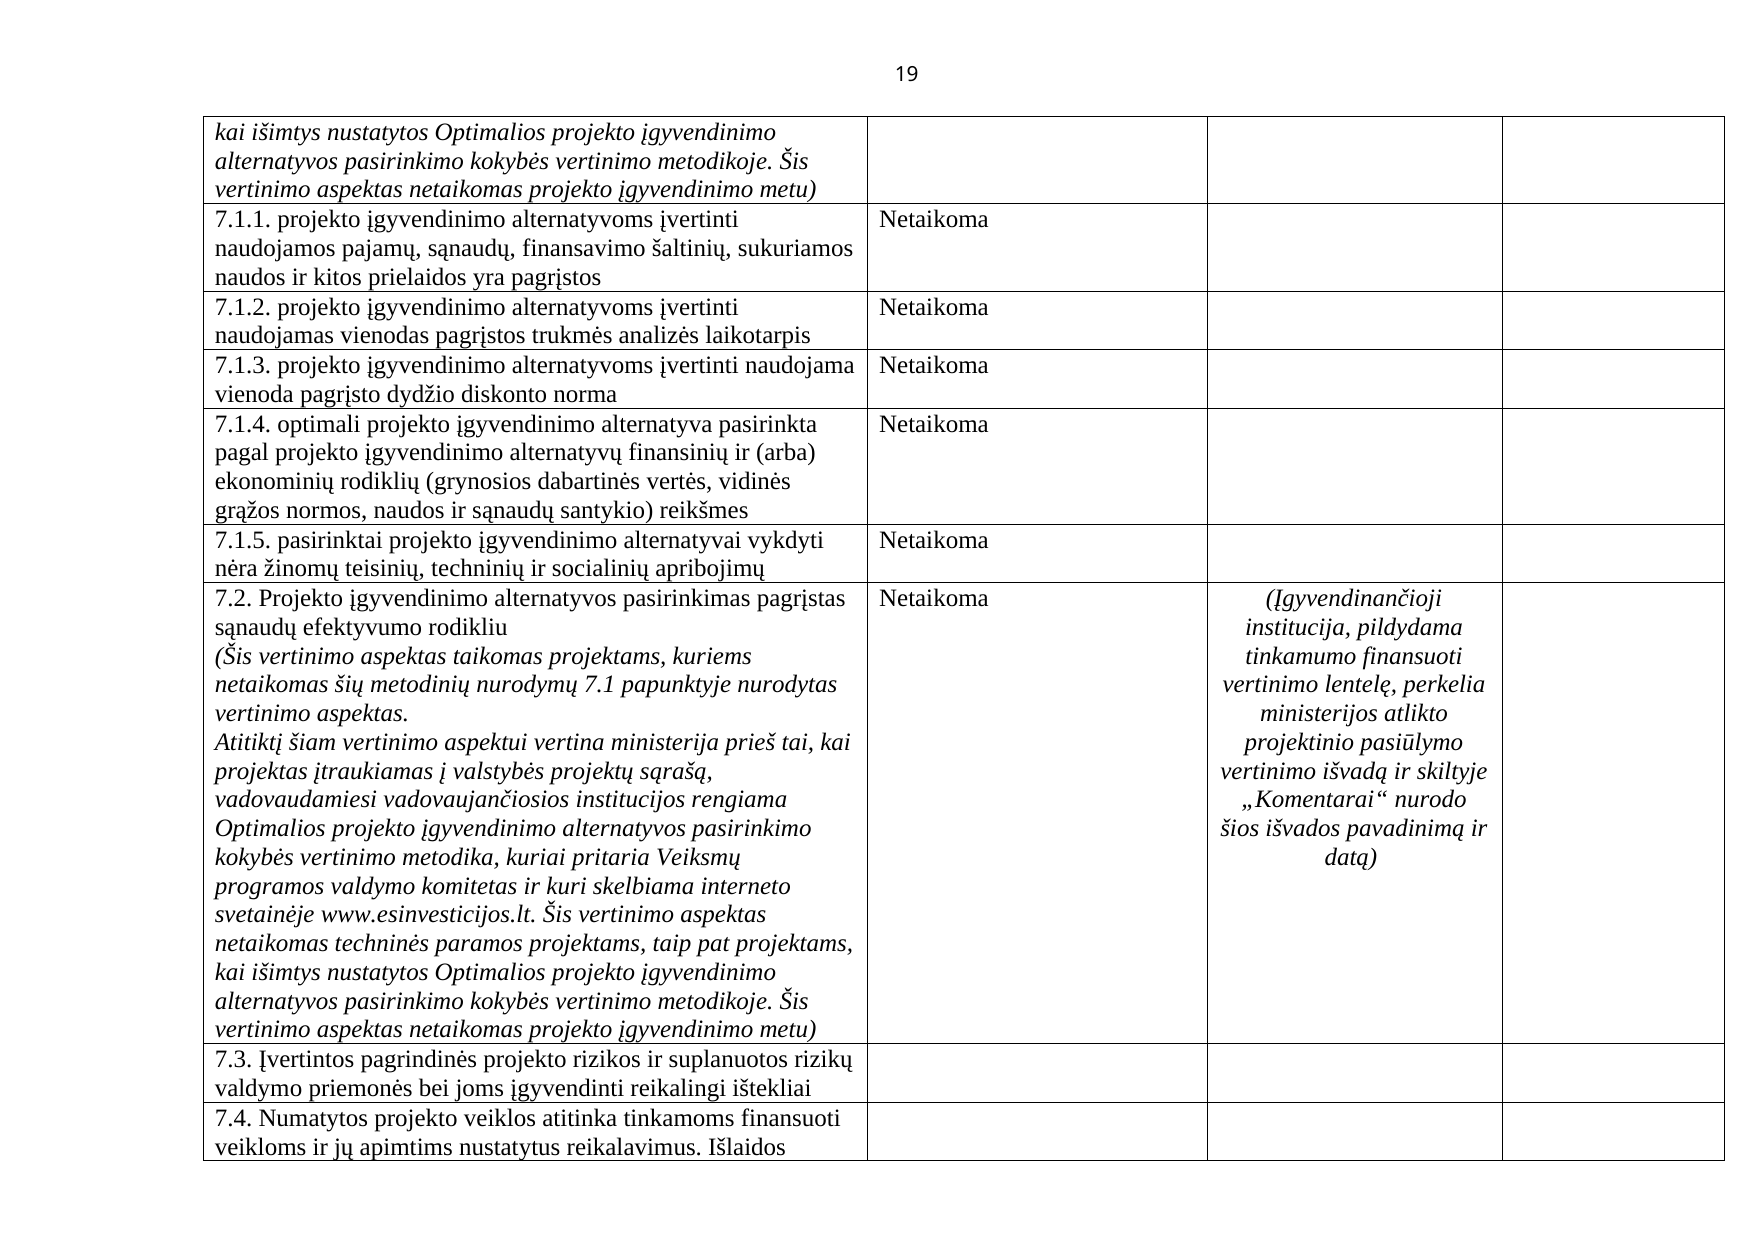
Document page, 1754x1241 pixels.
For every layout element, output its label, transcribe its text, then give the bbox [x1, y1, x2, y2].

table_cell [1208, 525, 1502, 582]
table_cell Netaikoma [868, 292, 1207, 349]
table_cell 7.4. Numatytos projekto veiklos atitinka tinkamoms finansuoti veikloms ir jų apimtims nustatytus reikalavimus. Išlaidos [204, 1103, 867, 1160]
table_cell [1503, 1103, 1724, 1160]
table_cell [1208, 409, 1502, 524]
table_cell [868, 1044, 1207, 1102]
table_cell [1503, 583, 1724, 1043]
table_cell [1503, 525, 1724, 582]
table_cell [1503, 292, 1724, 349]
table_cell [868, 1103, 1207, 1160]
table_cell [1208, 1103, 1502, 1160]
table_cell Netaikoma [868, 525, 1207, 582]
table_cell Netaikoma [868, 350, 1207, 408]
table_cell 7.3. Įvertintos pagrindinės projekto rizikos ir suplanuotos rizikų valdymo priemonės bei joms įgyvendinti reikalingi ištekliai [204, 1044, 867, 1102]
table_cell (Įgyvendinančioji institucija, pildydama tinkamumo finansuoti vertinimo lentelę, perkelia ministerijos atlikto projektinio pasiūlymo vertinimo išvadą ir skiltyje „Komentarai“ nurodo šios išvados pavadinimą ir datą) [1208, 583, 1502, 1043]
table_cell [1503, 409, 1724, 524]
table_cell 7.1.5. pasirinktai projekto įgyvendinimo alternatyvai vykdyti nėra žinomų teisinių, techninių ir socialinių apribojimų [204, 525, 867, 582]
table_cell 7.1.1. projekto įgyvendinimo alternatyvoms įvertinti naudojamos pajamų, sąnaudų, finansavimo šaltinių, sukuriamos naudos ir kitos prielaidos yra pagrįstos [204, 204, 867, 291]
table_cell [1208, 1044, 1502, 1102]
table_cell [1208, 117, 1502, 203]
table_cell [1503, 204, 1724, 291]
table_cell 7.1.3. projekto įgyvendinimo alternatyvoms įvertinti naudojama vienoda pagrįsto dydžio diskonto norma [204, 350, 867, 408]
table_cell [1208, 292, 1502, 349]
table_cell kai išimtys nustatytos Optimalios projekto įgyvendinimo alternatyvos pasirinkimo kokybės vertinimo metodikoje. Šis vertinimo aspektas netaikomas projekto įgyvendinimo metu) [204, 117, 867, 203]
table_cell [1208, 204, 1502, 291]
table_cell [1503, 350, 1724, 408]
table_cell 7.2. Projekto įgyvendinimo alternatyvos pasirinkimas pagrįstas sąnaudų efektyvumo rodikliu (Šis vertinimo aspektas taikomas projektams, kuriems netaikomas šių metodinių nurodymų 7.1 papunktyje nurodytas vertinimo aspektas. Atitiktį šiam vertinimo aspektui vertina ministerija prieš tai, kai projektas įtraukiamas į valstybės projektų sąrašą, vadovaudamiesi vadovaujančiosios institucijos rengiama Optimalios projekto įgyvendinimo alternatyvos pasirinkimo kokybės vertinimo metodika, kuriai pritaria Veiksmų programos valdymo komitetas ir kuri skelbiama interneto svetainėje www.esinvesticijos.lt. Šis vertinimo aspektas netaikomas techninės paramos projektams, taip pat projektams, kai išimtys nustatytos Optimalios projekto įgyvendinimo alternatyvos pasirinkimo kokybės vertinimo metodikoje. Šis vertinimo aspektas netaikomas projekto įgyvendinimo metu) [204, 583, 867, 1043]
table_cell Netaikoma [868, 409, 1207, 524]
table_cell Netaikoma [868, 204, 1207, 291]
table_cell [1503, 117, 1724, 203]
table_cell [1503, 1044, 1724, 1102]
table_cell 7.1.2. projekto įgyvendinimo alternatyvoms įvertinti naudojamas vienodas pagrįstos trukmės analizės laikotarpis [204, 292, 867, 349]
table_cell Netaikoma [868, 583, 1207, 1043]
table_cell [868, 117, 1207, 203]
table_cell 7.1.4. optimali projekto įgyvendinimo alternatyva pasirinkta pagal projekto įgyvendinimo alternatyvų finansinių ir (arba) ekonominių rodiklių (grynosios dabartinės vertės, vidinės grąžos normos, naudos ir sąnaudų santykio) reikšmes [204, 409, 867, 524]
table_cell [1208, 350, 1502, 408]
